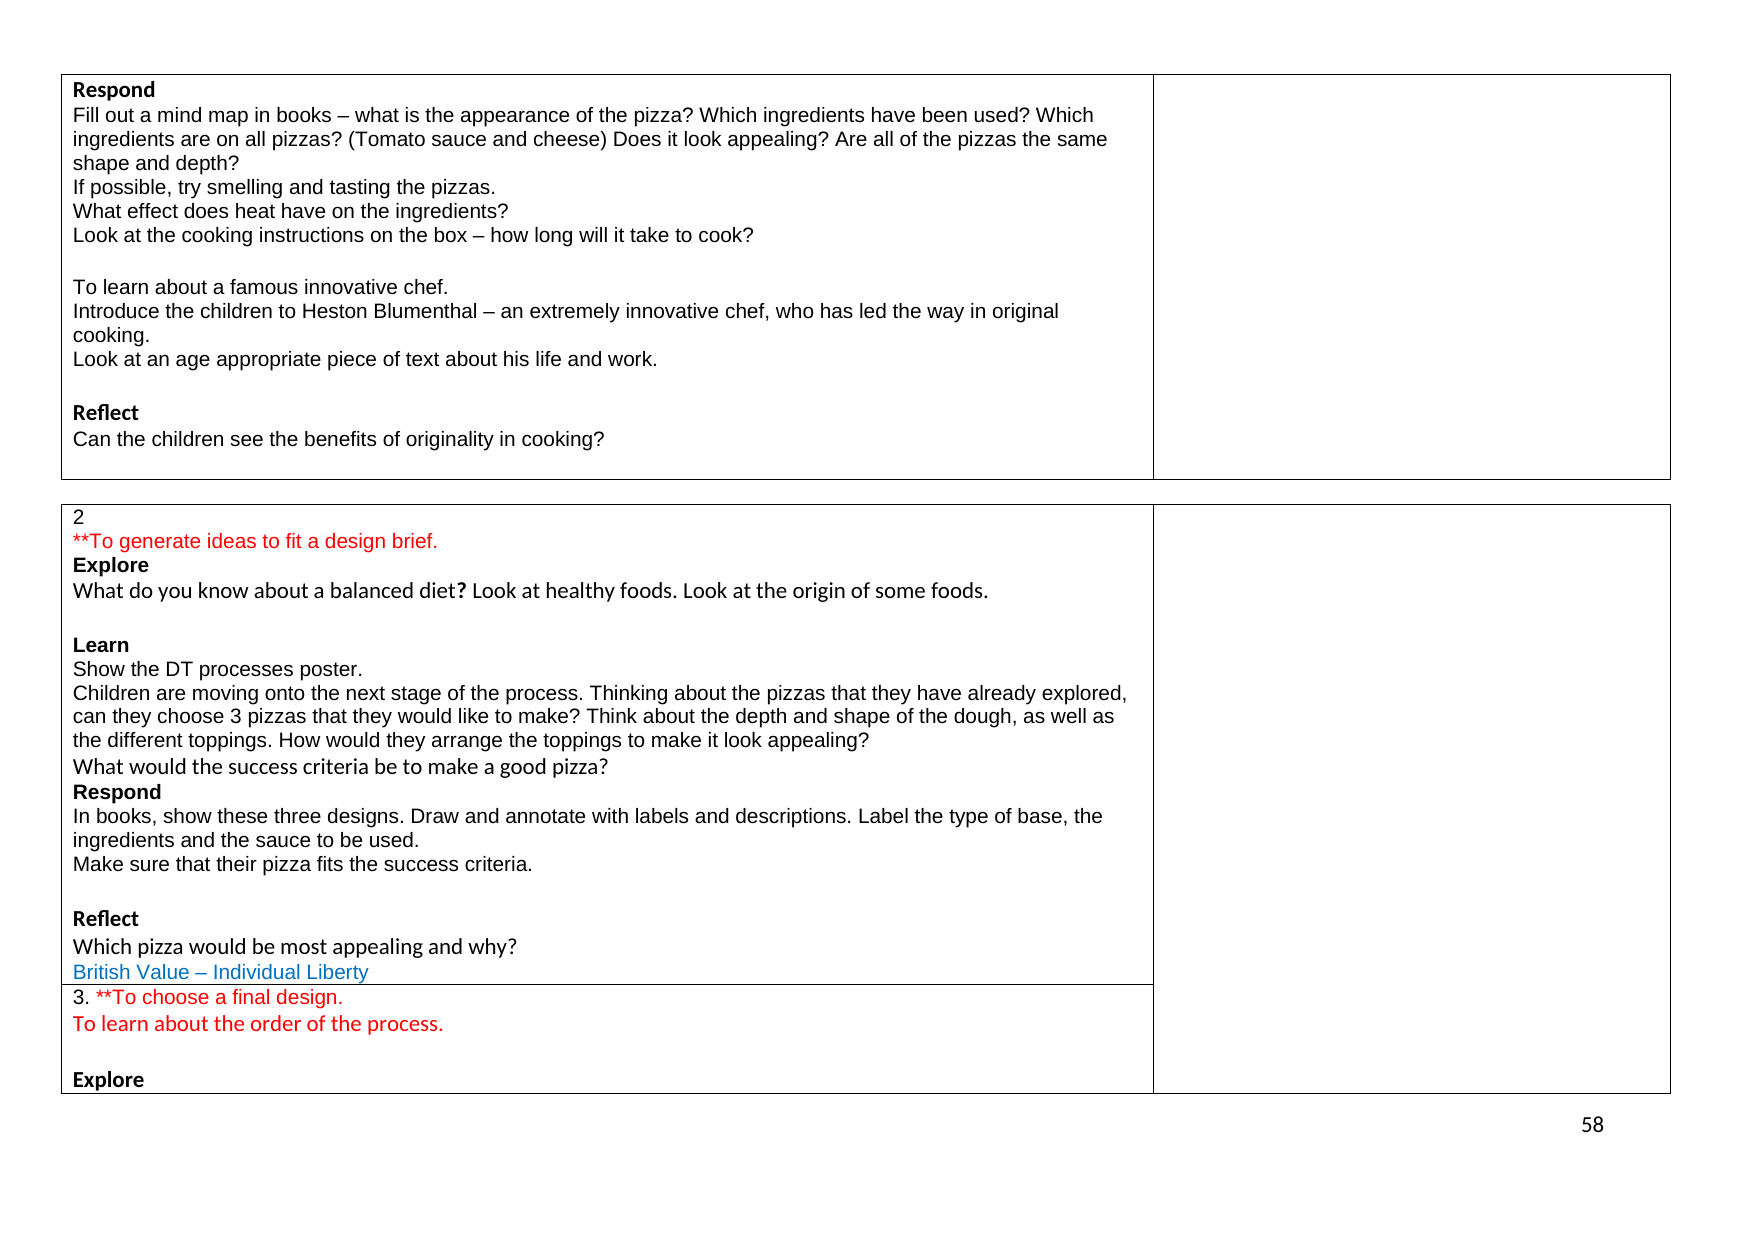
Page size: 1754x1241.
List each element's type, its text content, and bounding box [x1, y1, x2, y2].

table_cell Respond Fill out a mind map in books – what is the appearance of the pizza? Which ingredients have been used? Which ingredients are on all pizzas? (Tomato sauce and cheese) Does it look appealing? Are all of the pizzas the same shape and depth? If possible, try smelling and tasting the pizzas. What effect does heat have on the ingredients? Look at the cooking instructions on the box – how long will it take to cook? To learn about a famous innovative chef. Introduce the children to Heston Blumenthal – an extremely innovative chef, who has led the way in original cooking. Look at an age appropriate piece of text about his life and work. Reflect Can the children see the benefits of originality in cooking? [62, 75, 1153, 478]
table_cell [1154, 75, 1670, 478]
table_cell [1154, 480, 1670, 503]
table_cell [866, 480, 1153, 503]
table_cell [1154, 505, 1670, 1093]
table_cell [61, 480, 578, 503]
table_cell 2 **To generate ideas to fit a design brief. Explore What do you know about a balanced diet? Look at healthy foods. Look at the origin of some foods. Learn Show the DT processes poster. Children are moving onto the next stage of the process. Thinking about the pizzas that they have already explored, can they choose 3 pizzas that they would like to make? Think about the depth and shape of the dough, as well as the different toppings. How would they arrange the toppings to make it look appealing? What would the success criteria be to make a good pizza? Respond In books, show these three designs. Draw and annotate with labels and descriptions. Label the type of base, the ingredients and the sauce to be used. Make sure that their pizza fits the success criteria. Reflect Which pizza would be most appealing and why? British Value – Individual Liberty [62, 505, 1153, 984]
table_cell 3. **To choose a final design. To learn about the order of the process. Explore [62, 985, 1153, 1093]
table_cell [578, 480, 866, 503]
